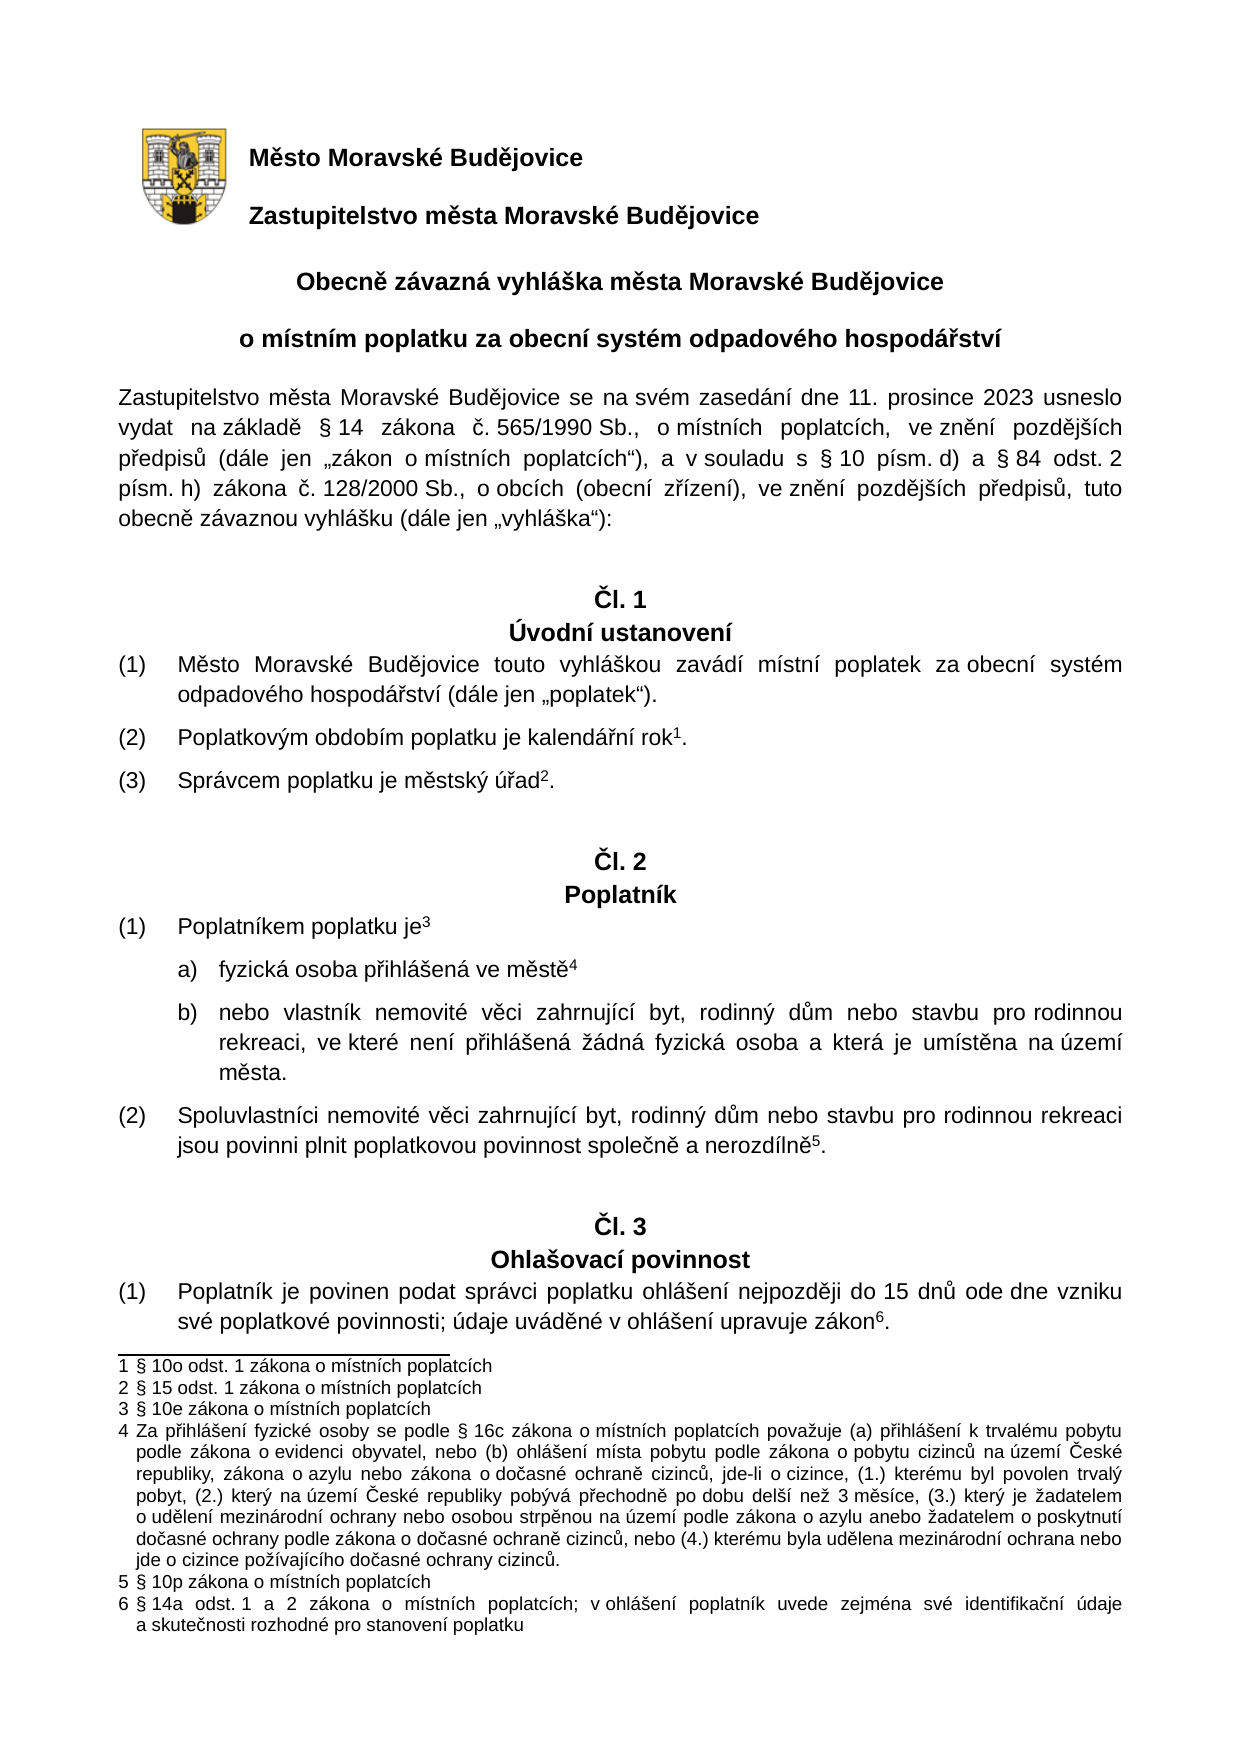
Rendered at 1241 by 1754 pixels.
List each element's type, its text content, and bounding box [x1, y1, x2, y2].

list Správcem poplatku je městský úřad. [118, 767, 1122, 793]
list Poplatník je povinen podat správci poplatku ohlášení nejpozději do 15 dnů ode dne vzniku své poplatkové povinnosti; údaje uváděné v ohlášení upravuje zákon. [118, 1278, 1122, 1335]
list fyzická osoba přihlášená ve městě [177, 956, 1122, 982]
text Zastupitelstvo města Moravské Budějovice se na svém zasedání dne 11. prosince 2023 usneslo vydat na základě § 14 zákona č. 565/1990 Sb., o místních poplatcích, ve znění pozdějších předpisů (dále jen „zákon o místních poplatcích“), a v souladu s § 10 písm. d) a § 84 odst. 2 písm. h) zákona č. 128/2000 Sb., o obcích (obecní zřízení), ve znění pozdějších předpisů, tuto obecně závaznou vyhlášku (dále jen „vyhláška“): [118, 384, 1122, 531]
list Spoluvlastníci nemovité věci zahrnující byt, rodinný dům nebo stavbu pro rodinnou rekreaci jsou povinni plnit poplatkovou povinnost společně a nerozdílně. [118, 1102, 1122, 1158]
list Poplatkovým obdobím poplatku je kalendářní rok. [118, 724, 1122, 751]
list Město Moravské Budějovice touto vyhláškou zavádí místní poplatek za obecní systém odpadového hospodářství (dále jen „poplatek“). [118, 651, 1122, 708]
subtitle Čl. 1 Úvodní ustanovení [118, 585, 1122, 647]
list § 15 odst. 1 zákona o místních poplatcích [118, 1377, 1122, 1398]
list § 10e zákona o místních poplatcích [118, 1398, 1122, 1420]
text Město Moravské Budějovice Zastupitelstvo města Moravské Budějovice [249, 143, 1122, 229]
list nebo vlastník nemovité věci zahrnující byt, rodinný dům nebo stavbu pro rodinnou rekreaci, ve které není přihlášená žádná fyzická osoba a která je umístěna na území města. [177, 998, 1122, 1085]
subtitle Čl. 2 Poplatník [118, 847, 1122, 909]
subtitle Čl. 3 Ohlašovací povinnost [118, 1212, 1122, 1274]
subtitle Obecně závazná vyhláška města Moravské Budějovice o místním poplatku za obecní systém odpadového hospodářství [118, 267, 1122, 353]
list Poplatníkem poplatku je [118, 913, 1122, 939]
list § 14a odst. 1 a 2 zákona o místních poplatcích; v ohlášení poplatník uvede zejména své identifikační údaje a skutečnosti rozhodné pro stanovení poplatku [118, 1592, 1122, 1635]
list § 10p zákona o místních poplatcích [118, 1571, 1122, 1592]
list Za přihlášení fyzické osoby se podle § 16c zákona o místních poplatcích považuje (a) přihlášení k trvalému pobytu podle zákona o evidenci obyvatel, nebo (b) ohlášení místa pobytu podle zákona o pobytu cizinců na území České republiky, zákona o azylu nebo zákona o dočasné ochraně cizinců, jde-li o cizince, (1.) kterému byl povolen trvalý pobyt, (2.) který na území České republiky pobývá přechodně po dobu delší než 3 měsíce, (3.) který je žadatelem o udělení mezinárodní ochrany nebo osobou strpěnou na území podle zákona o azylu anebo žadatelem o poskytnutí dočasné ochrany podle zákona o dočasné ochraně cizinců, nebo (4.) kterému byla udělena mezinárodní ochrana nebo jde o cizince požívajícího dočasné ochrany cizinců. [118, 1420, 1122, 1571]
list § 10o odst. 1 zákona o místních poplatcích [118, 1355, 1122, 1377]
